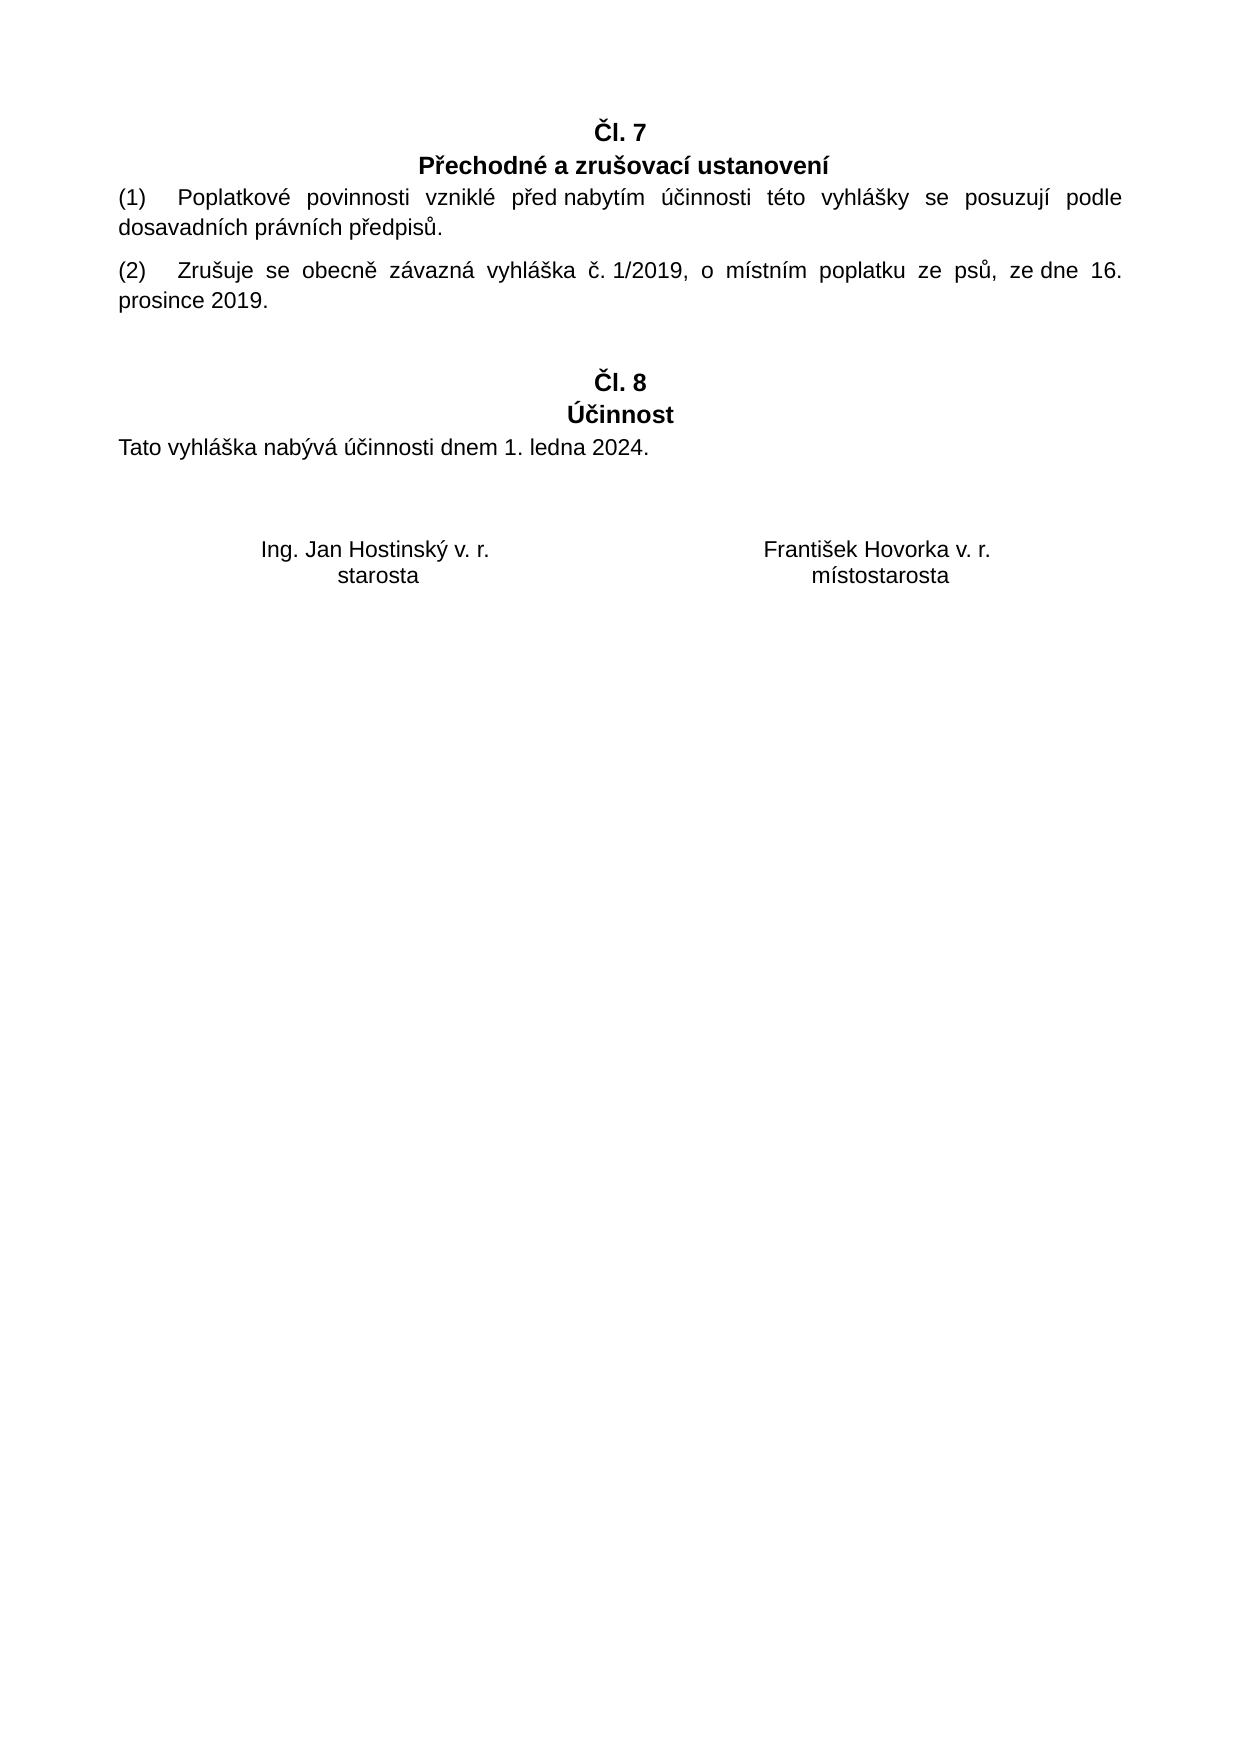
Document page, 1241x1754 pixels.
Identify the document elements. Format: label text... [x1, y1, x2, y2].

list Poplatkové povinnosti vzniklé před nabytím účinnosti této vyhlášky se posuzují podle dosavadních právních předpisů. [118, 184, 1122, 241]
subtitle Čl. 7 Přechodné a zrušovací ustanovení [118, 118, 1122, 180]
subtitle Čl. 8 Účinnost [118, 367, 1122, 429]
table_cell [626, 594, 1128, 712]
text Tato vyhláška nabývá účinnosti dnem 1. ledna 2024. [118, 433, 1122, 460]
table_header František Hovorka v. r. místostarosta [626, 476, 1128, 594]
list Zrušuje se obecně závazná vyhláška č. 1/2019, o místním poplatku ze psů, ze dne 16. prosince 2019. [118, 257, 1122, 314]
table_header Ing. Jan Hostinský v. r. starosta [124, 476, 626, 594]
table_cell [124, 594, 626, 712]
